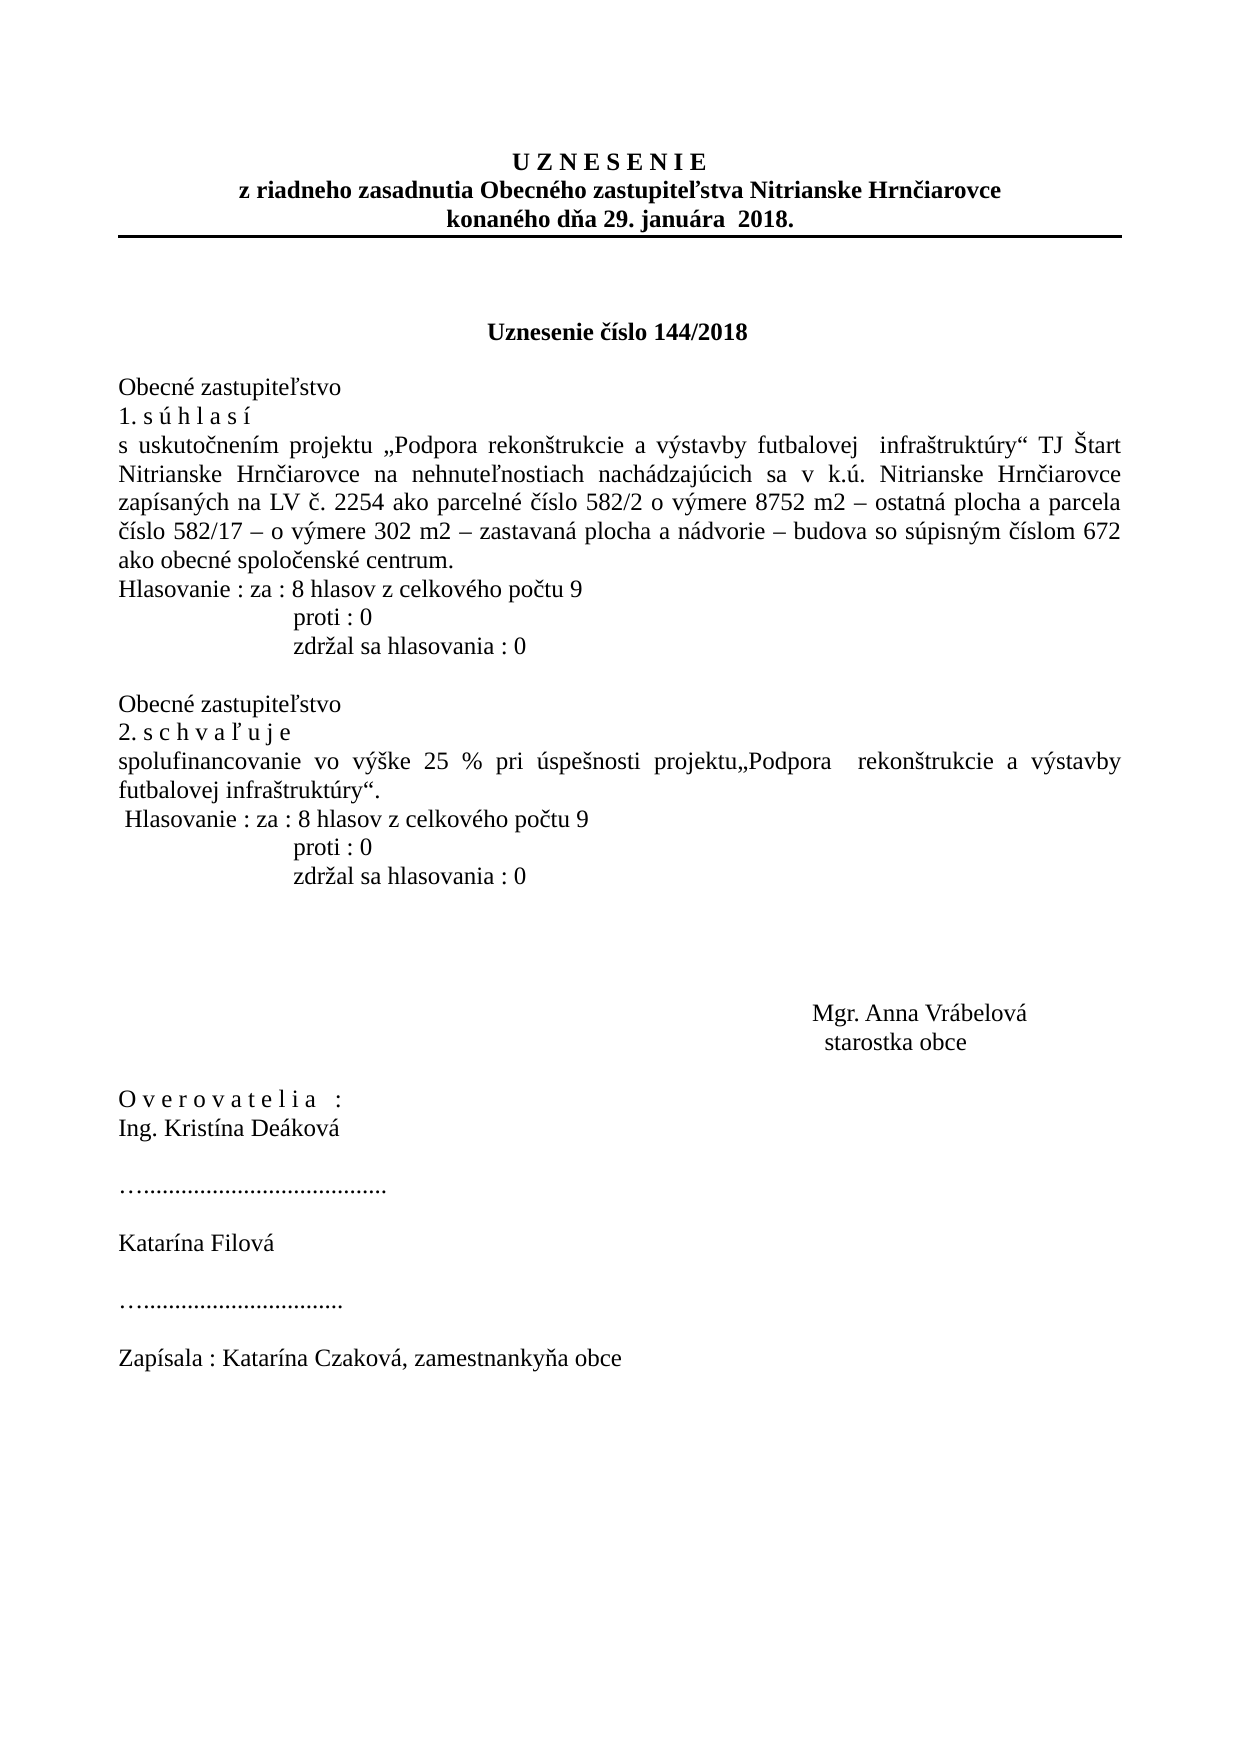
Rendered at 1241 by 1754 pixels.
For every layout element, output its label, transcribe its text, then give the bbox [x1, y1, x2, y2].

text zdržal sa hlasovania : 0 [118, 631, 1122, 660]
text Katarína Filová [118, 1228, 1122, 1257]
text …....................................... [118, 1170, 1122, 1199]
text …................................ [118, 1285, 1122, 1314]
text Hlasovanie : za : 8 hlasov z celkového počtu 9 [118, 574, 1122, 602]
text z riadneho zasadnutia Obecného zastupiteľstva Nitrianske Hrnčiarovce [118, 176, 1122, 204]
text 1. s ú h l a s í [118, 401, 1122, 430]
text O v e r o v a t e l i a : [118, 1084, 1122, 1113]
text Obecné zastupiteľstvo [118, 372, 1122, 401]
text Zapísala : Katarína Czaková, zamestnankyňa obce [118, 1343, 1122, 1372]
text Uznesenie číslo 144/2018 [118, 317, 1122, 346]
text Ing. Kristína Deáková [118, 1113, 1122, 1142]
text Mgr. Anna Vrábelová [118, 998, 1122, 1027]
text Obecné zastupiteľstvo [118, 689, 1122, 717]
text spolufinancovanie vo výške 25 % pri úspešnosti projektu„Podpora rekonštrukcie a výstavby futbalovej infraštruktúry“. [118, 746, 1122, 804]
text U Z N E S E N I E [118, 147, 1122, 176]
text 2. s c h v a ľ u j e [118, 717, 1122, 746]
text zdržal sa hlasovania : 0 [118, 861, 1122, 890]
text proti : 0 [118, 602, 1122, 631]
text s uskutočnením projektu „Podpora rekonštrukcie a výstavby futbalovej infraštruktúry“ TJ Štart Nitrianske Hrnčiarovce na nehnuteľnostiach nachádzajúcich sa v k.ú. Nitrianske Hrnčiarovce zapísaných na LV č. 2254 ako parcelné číslo 582/2 o výmere 8752 m2 – ostatná plocha a parcela číslo 582/17 – o výmere 302 m2 – zastavaná plocha a nádvorie – budova so súpisným číslom 672 ako obecné spoločenské centrum. [118, 430, 1122, 574]
text starostka obce [118, 1027, 1122, 1055]
text Hlasovanie : za : 8 hlasov z celkového počtu 9 [118, 804, 1122, 832]
text proti : 0 [118, 832, 1122, 861]
text konaného dňa 29. januára 2018. [118, 204, 1122, 235]
